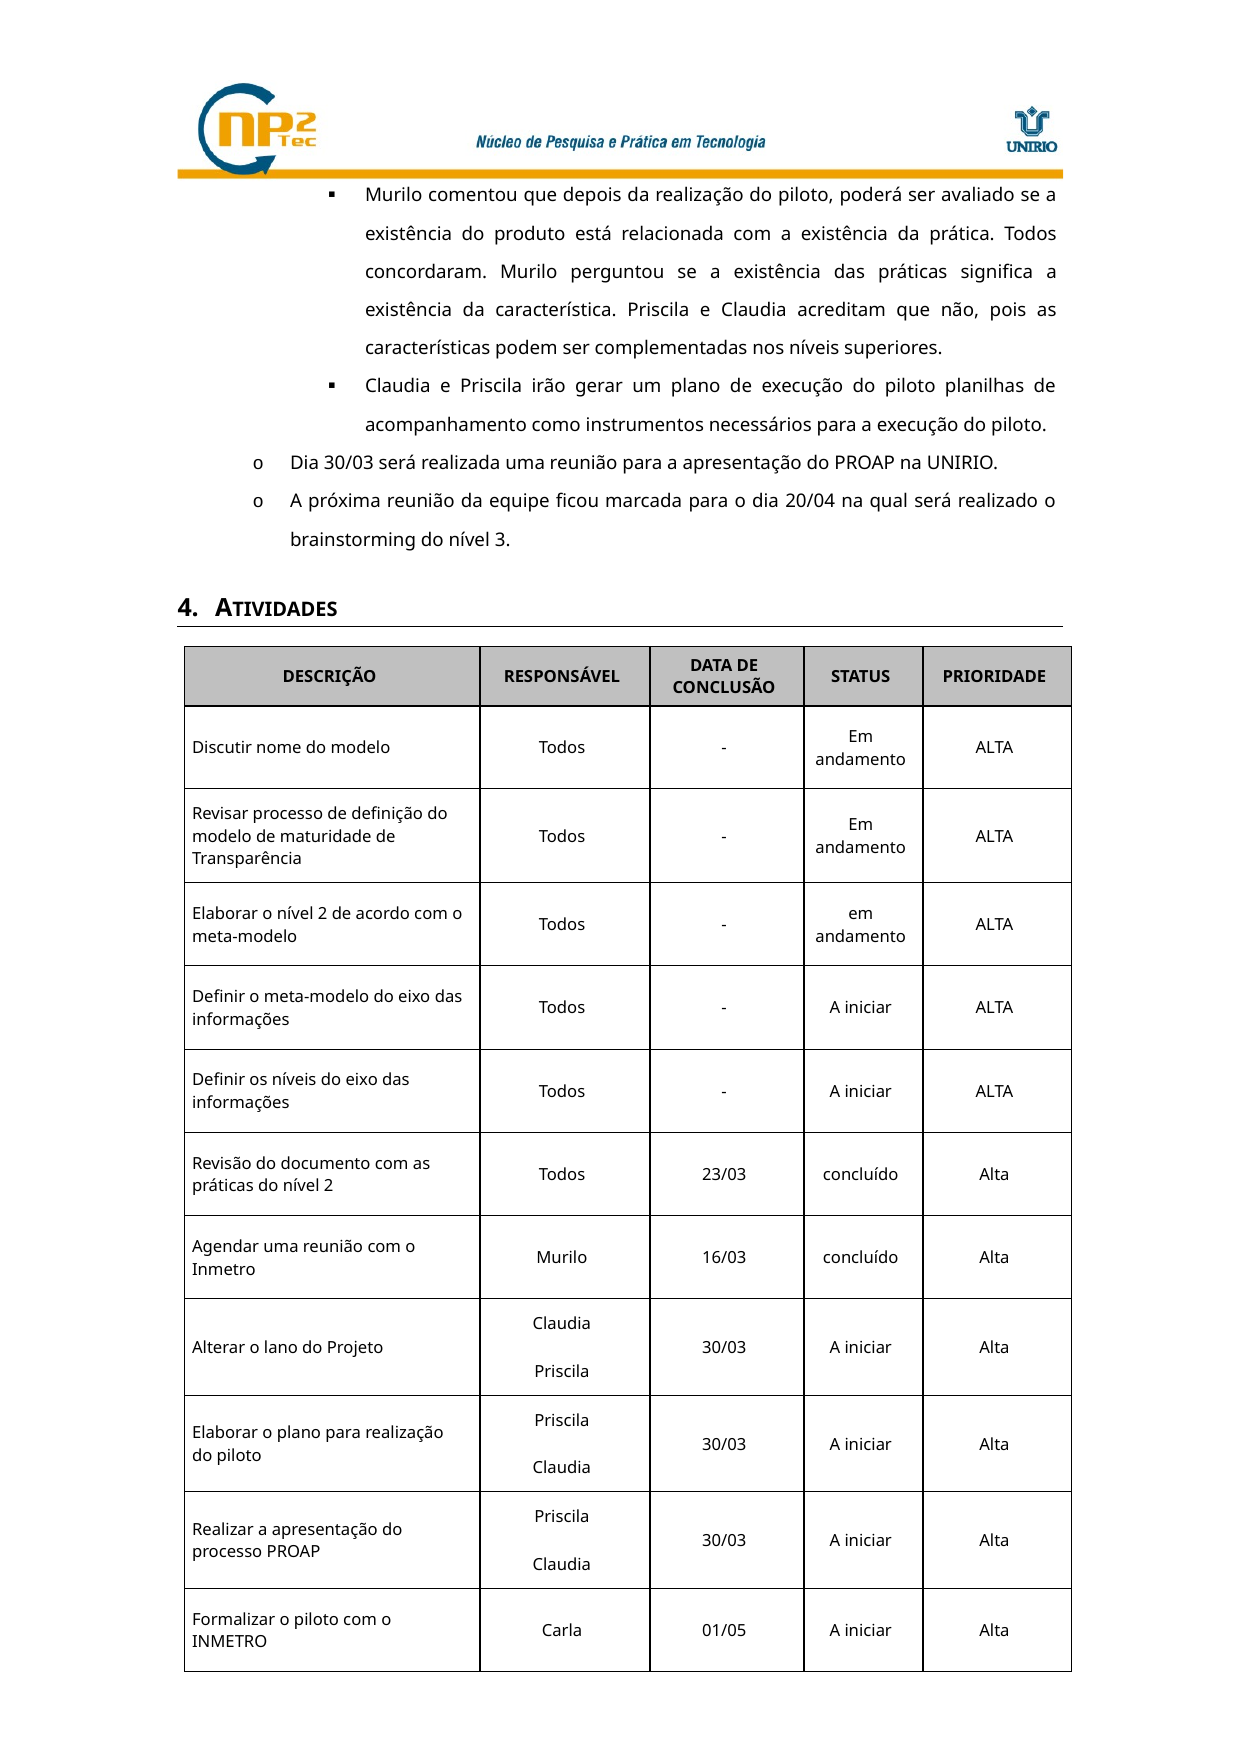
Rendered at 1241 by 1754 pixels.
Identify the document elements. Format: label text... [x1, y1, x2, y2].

table_cell ALTA [924, 789, 1071, 882]
table_cell Em andamento [805, 789, 922, 882]
table_cell 16/03 [651, 1216, 803, 1298]
table_cell A iniciar [805, 1299, 922, 1395]
table_cell Claudia Priscila [481, 1299, 649, 1395]
table_cell concluído [805, 1216, 922, 1298]
table_cell Priscila Claudia [481, 1396, 649, 1491]
table_cell Discutir nome do modelo [185, 707, 479, 788]
table_cell Formalizar o piloto com o INMETRO [185, 1589, 479, 1671]
table_cell Em andamento [805, 707, 922, 788]
list A próxima reunião da equipe ficou marcada para o dia 20/04 na qual será realizado o brainstorming do nível 3. [252, 488, 1057, 552]
table_cell concluído [805, 1133, 922, 1215]
table_cell 01/05 [651, 1589, 803, 1671]
list Claudia e Priscila irão gerar um plano de execução do piloto planilhas de acompanhamento como instrumentos necessários para a execução do piloto. [327, 373, 1057, 436]
table_cell Priscila Claudia [481, 1492, 649, 1588]
table_cell ALTA [924, 1050, 1071, 1132]
table_cell - [651, 966, 803, 1049]
table_cell Elaborar o nível 2 de acordo com o meta-modelo [185, 883, 479, 965]
table_cell Todos [481, 1050, 649, 1132]
table_cell ALTA [924, 707, 1071, 788]
table_cell - [651, 1050, 803, 1132]
table_cell Todos [481, 707, 649, 788]
table_cell 30/03 [651, 1299, 803, 1395]
table_cell - [651, 883, 803, 965]
table_header DESCRIÇÃO [185, 647, 479, 705]
table_cell 30/03 [651, 1396, 803, 1491]
table_cell 30/03 [651, 1492, 803, 1588]
table_header STATUS [805, 647, 922, 705]
table_cell Alta [924, 1299, 1071, 1395]
table_cell Alta [924, 1216, 1071, 1298]
table_cell Alterar o lano do Projeto [185, 1299, 479, 1395]
table_cell Todos [481, 1133, 649, 1215]
table_header PRIORIDADE [924, 647, 1071, 705]
table_cell Definir o meta-modelo do eixo das informações [185, 966, 479, 1049]
table_header DATA DE CONCLUSÃO [651, 647, 803, 705]
table_cell Definir os níveis do eixo das informações [185, 1050, 479, 1132]
table_cell A iniciar [805, 1396, 922, 1491]
table_cell A iniciar [805, 1589, 922, 1671]
table_cell Todos [481, 883, 649, 965]
table_cell Realizar a apresentação do processo PROAP [185, 1492, 479, 1588]
table_cell Agendar uma reunião com o Inmetro [185, 1216, 479, 1298]
table_cell Alta [924, 1492, 1071, 1588]
table_cell - [651, 707, 803, 788]
table_header RESPONSÁVEL [481, 647, 649, 705]
table_cell Revisar processo de definição do modelo de maturidade de Transparência [185, 789, 479, 882]
table_cell A iniciar [805, 1050, 922, 1132]
table_cell em andamento [805, 883, 922, 965]
table_cell Alta [924, 1396, 1071, 1491]
table_cell ALTA [924, 966, 1071, 1049]
table_cell Carla [481, 1589, 649, 1671]
table_cell Murilo [481, 1216, 649, 1298]
table_cell A iniciar [805, 966, 922, 1049]
list Dia 30/03 será realizada uma reunião para a apresentação do PROAP na UNIRIO. [252, 449, 1057, 475]
table_cell Alta [924, 1589, 1071, 1671]
table_cell Alta [924, 1133, 1071, 1215]
table_cell A iniciar [805, 1492, 922, 1588]
table_cell Todos [481, 789, 649, 882]
table_cell - [651, 789, 803, 882]
table_cell Elaborar o plano para realização do piloto [185, 1396, 479, 1491]
list Murilo comentou que depois da realização do piloto, poderá ser avaliado se a existência do produto está relacionada com a existência da prática. Todos concordaram. Murilo perguntou se a existência das práticas significa a existência da característica. Priscila e Claudia acreditam que não, pois as características podem ser complementadas nos níveis superiores. [327, 182, 1057, 360]
table_cell Revisão do documento com as práticas do nível 2 [185, 1133, 479, 1215]
subtitle Atividades [177, 589, 1063, 626]
table_cell Todos [481, 966, 649, 1049]
table_cell 23/03 [651, 1133, 803, 1215]
table_cell ALTA [924, 883, 1071, 965]
